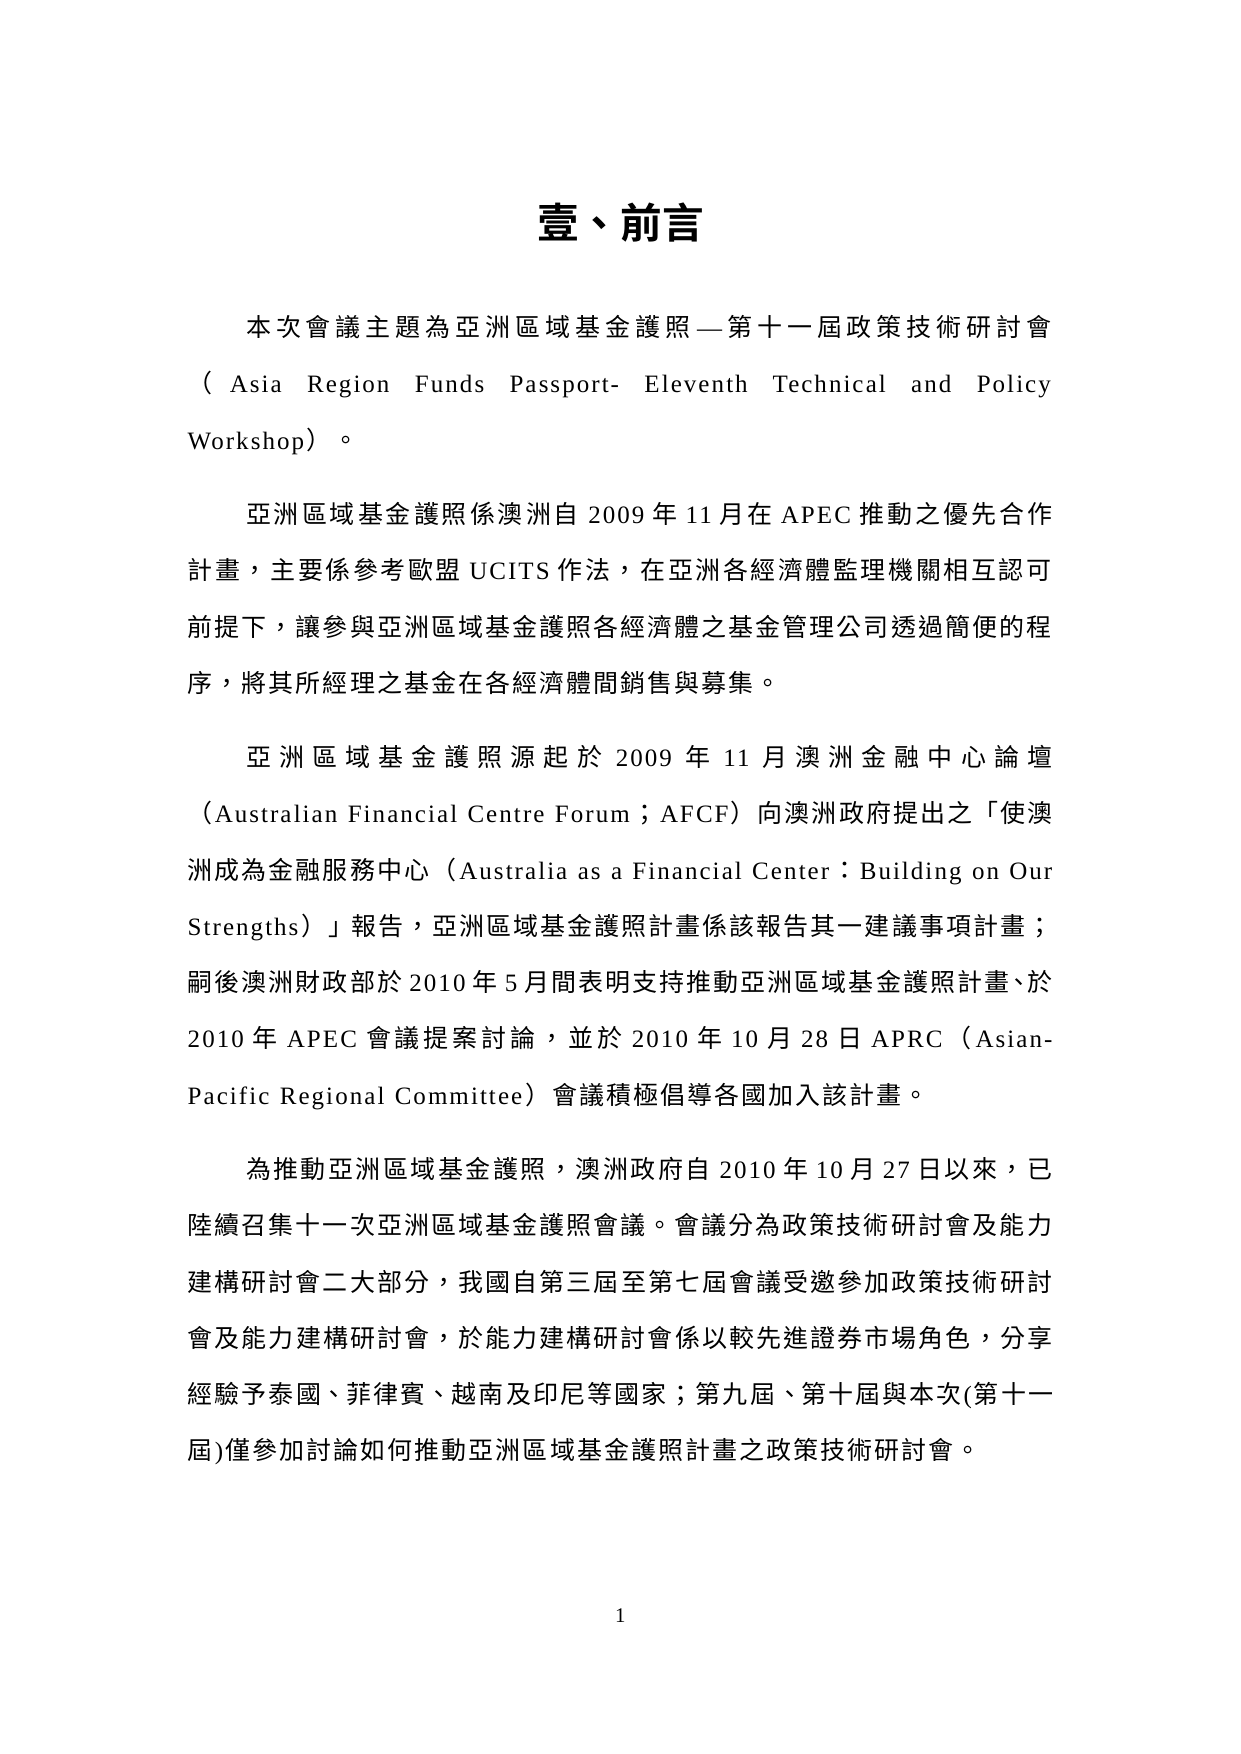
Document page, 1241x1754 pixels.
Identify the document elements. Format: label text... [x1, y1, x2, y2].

text 亞洲區域基金護照源起於2009年11月澳洲金融中心論壇（Australian Financial Centre Forum；AFCF）向澳洲政府提出之「使澳洲成為金融服務中心（Australia as a Financial Center：Building on Our Strengths）」報告，亞洲區域基金護照計畫係該報告其一建議事項計畫；嗣後澳洲財政部於2010年5月間表明支持推動亞洲區域基金護照計畫、於2010年APEC會議提案討論，並於2010年10月28日APRC（Asian-Pacific Regional Committee）會議積極倡導各國加入該計畫。 [187, 737, 1053, 1112]
text 為推動亞洲區域基金護照，澳洲政府自2010年10月27日以來，已陸續召集十一次亞洲區域基金護照會議。會議分為政策技術研討會及能力建構研討會二大部分，我國自第三屆至第七屆會議受邀參加政策技術研討會及能力建構研討會，於能力建構研討會係以較先進證券市場角色，分享經驗予泰國、菲律賓、越南及印尼等國家；第九屆、第十屆與本次(第十一屆)僅參加討論如何推動亞洲區域基金護照計畫之政策技術研討會。 [187, 1149, 1053, 1468]
subtitle 壹、前言 [187, 183, 1053, 258]
text 本次會議主題為亞洲區域基金護照—第十一屆政策技術研討會（Asia Region Funds Passport- Eleventh Technical and Policy Workshop）。 [187, 307, 1053, 457]
text 亞洲區域基金護照係澳洲自2009年11月在APEC推動之優先合作計畫，主要係參考歐盟UCITS作法，在亞洲各經濟體監理機關相互認可前提下，讓參與亞洲區域基金護照各經濟體之基金管理公司透過簡便的程序，將其所經理之基金在各經濟體間銷售與募集。 [187, 494, 1053, 700]
